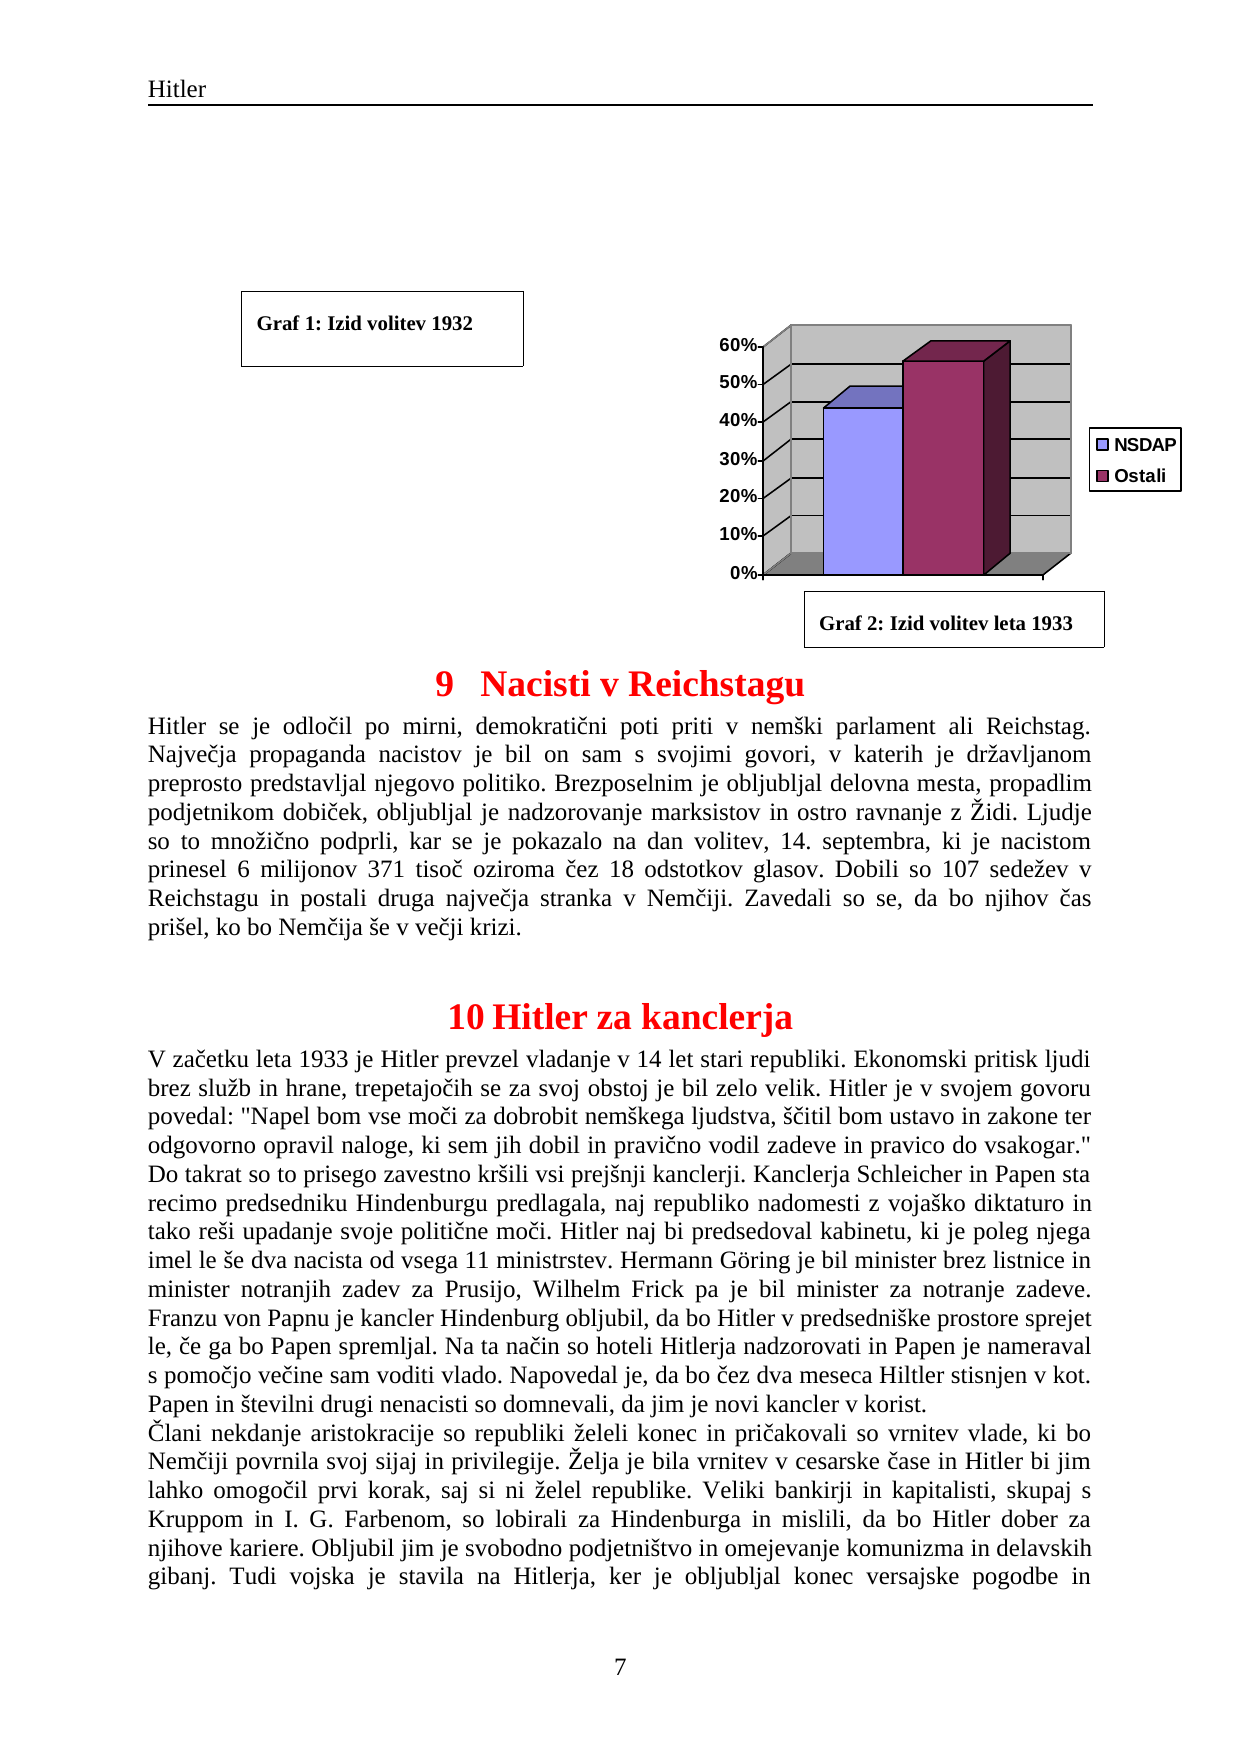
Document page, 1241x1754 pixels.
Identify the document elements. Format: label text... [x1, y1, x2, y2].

subtitle Nacisti v Reichstagu [148, 661, 1093, 704]
text Graf 1: Izid volitev 1932 [256, 311, 507, 335]
text Člani nekdanje aristokracije so republiki želeli konec in pričakovali so vrnitev vlade, ki bo Nemčiji povrnila svoj sijaj in privilegije. Želja je bila vrnitev v cesarske čase in Hitler bi jim lahko omogočil prvi korak, saj si ni želel republike. Veliki bankirji in kapitalisti, skupaj s Kruppom in I. G. Farbenom, so lobirali za Hindenburga in mislili, da bo Hitler dober za njihove kariere. Obljubil jim je svobodno podjetništvo in omejevanje komunizma in delavskih gibanj. Tudi vojska je stavila na Hitlerja, ker je obljubljal konec versajske pogodbe in [148, 1418, 1093, 1590]
text Hitler se je odločil po mirni, demokratični poti priti v nemški parlament ali Reichstag. Največja propaganda nacistov je bil on sam s svojimi govori, v katerih je državljanom preprosto predstavljal njegovo politiko. Brezposelnim je obljubljal delovna mesta, propadlim podjetnikom dobiček, obljubljal je nadzorovanje marksistov in ostro ravnanje z Židi. Ljudje so to množično podprli, kar se je pokazalo na dan volitev, 14. septembra, ki je nacistom prinesel 6 milijonov 371 tisoč oziroma čez 18 odstotkov glasov. Dobili so 107 sedežev v Reichstagu in postali druga največja stranka v Nemčiji. Zavedali so se, da bo njihov čas prišel, ko bo Nemčija še v večji krizi. [148, 711, 1093, 941]
subtitle Hitler za kanclerja [148, 994, 1093, 1038]
text V začetku leta 1933 je Hitler prevzel vladanje v 14 let stari republiki. Ekonomski pritisk ljudi brez služb in hrane, trepetajočih se za svoj obstoj je bil zelo velik. Hitler je v svojem govoru povedal: "Napel bom vse moči za dobrobit nemškega ljudstva, ščitil bom ustavo in zakone ter odgovorno opravil naloge, ki sem jih dobil in pravično vodil zadeve in pravico do vsakogar." Do takrat so to prisego zavestno kršili vsi prejšnji kanclerji. Kanclerja Schleicher in Papen sta recimo predsedniku Hindenburgu predlagala, naj republiko nadomesti z vojaško diktaturo in tako reši upadanje svoje politične moči. Hitler naj bi predsedoval kabinetu, ki je poleg njega imel le še dva nacista od vsega 11 ministrstev. Hermann Göring je bil minister brez listnice in minister notranjih zadev za Prusijo, Wilhelm Frick pa je bil minister za notranje zadeve. Franzu von Papnu je kancler Hindenburg obljubil, da bo Hitler v predsedniške prostore sprejet le, če ga bo Papen spremljal. Na ta način so hoteli Hitlerja nadzorovati in Papen je nameraval s pomočjo večine sam voditi vlado. Napovedal je, da bo čez dva meseca Hiltler stisnjen v kot. Papen in številni drugi nenacisti so domnevali, da jim je novi kancler v korist. [148, 1044, 1093, 1418]
text Graf 2: Izid volitev leta 1933 [819, 611, 1089, 635]
